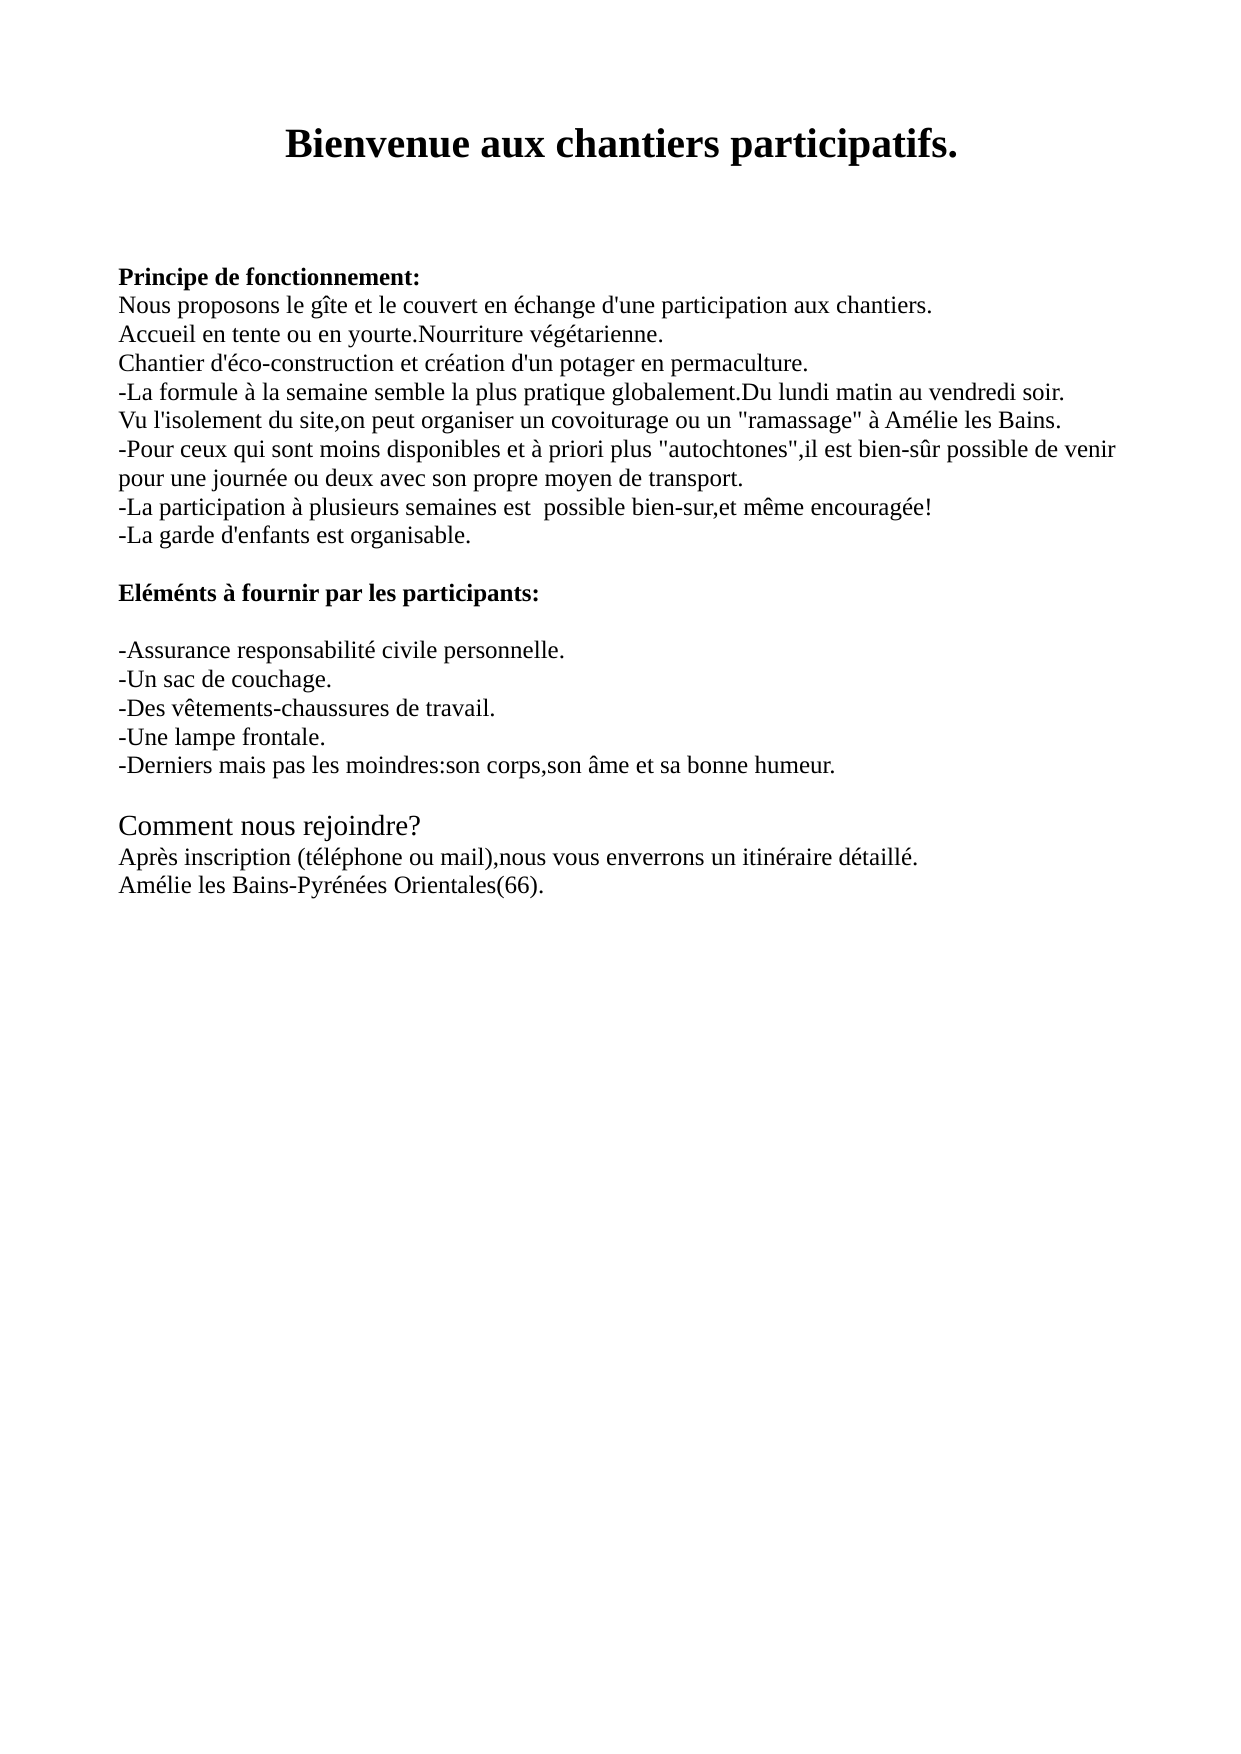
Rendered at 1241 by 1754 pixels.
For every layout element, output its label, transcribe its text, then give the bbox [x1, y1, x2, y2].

text Après inscription (téléphone ou mail),nous vous enverrons un itinéraire détaillé. [118, 842, 1122, 870]
text Comment nous rejoindre? [118, 808, 1122, 842]
text Chantier d'éco-construction et création d'un potager en permaculture. [118, 348, 1122, 377]
text Eléménts à fournir par les participants: [118, 578, 1122, 607]
text Accueil en tente ou en yourte.Nourriture végétarienne. [118, 319, 1122, 348]
text -Derniers mais pas les moindres:son corps,son âme et sa bonne humeur. [118, 751, 1122, 779]
text -La formule à la semaine semble la plus pratique globalement.Du lundi matin au vendredi soir. [118, 377, 1122, 406]
text -La garde d'enfants est organisable. [118, 521, 1122, 549]
text Vu l'isolement du site,on peut organiser un covoiturage ou un "ramassage" à Amélie les Bains. [118, 406, 1122, 434]
text -Des vêtements-chaussures de travail. [118, 693, 1122, 722]
text Principe de fonctionnement: [118, 262, 1122, 291]
text -Pour ceux qui sont moins disponibles et à priori plus "autochtones",il est bien-sûr possible de venir pour une journée ou deux avec son propre moyen de transport. [118, 434, 1122, 492]
text -Assurance responsabilité civile personnelle. [118, 636, 1122, 664]
text -Une lampe frontale. [118, 722, 1122, 751]
text Nous proposons le gîte et le couvert en échange d'une participation aux chantiers. [118, 291, 1122, 319]
text Amélie les Bains-Pyrénées Orientales(66). [118, 870, 1122, 899]
text Bienvenue aux chantiers participatifs. [118, 118, 1122, 166]
text -Un sac de couchage. [118, 664, 1122, 693]
text -La participation à plusieurs semaines est possible bien-sur,et même encouragée! [118, 492, 1122, 521]
